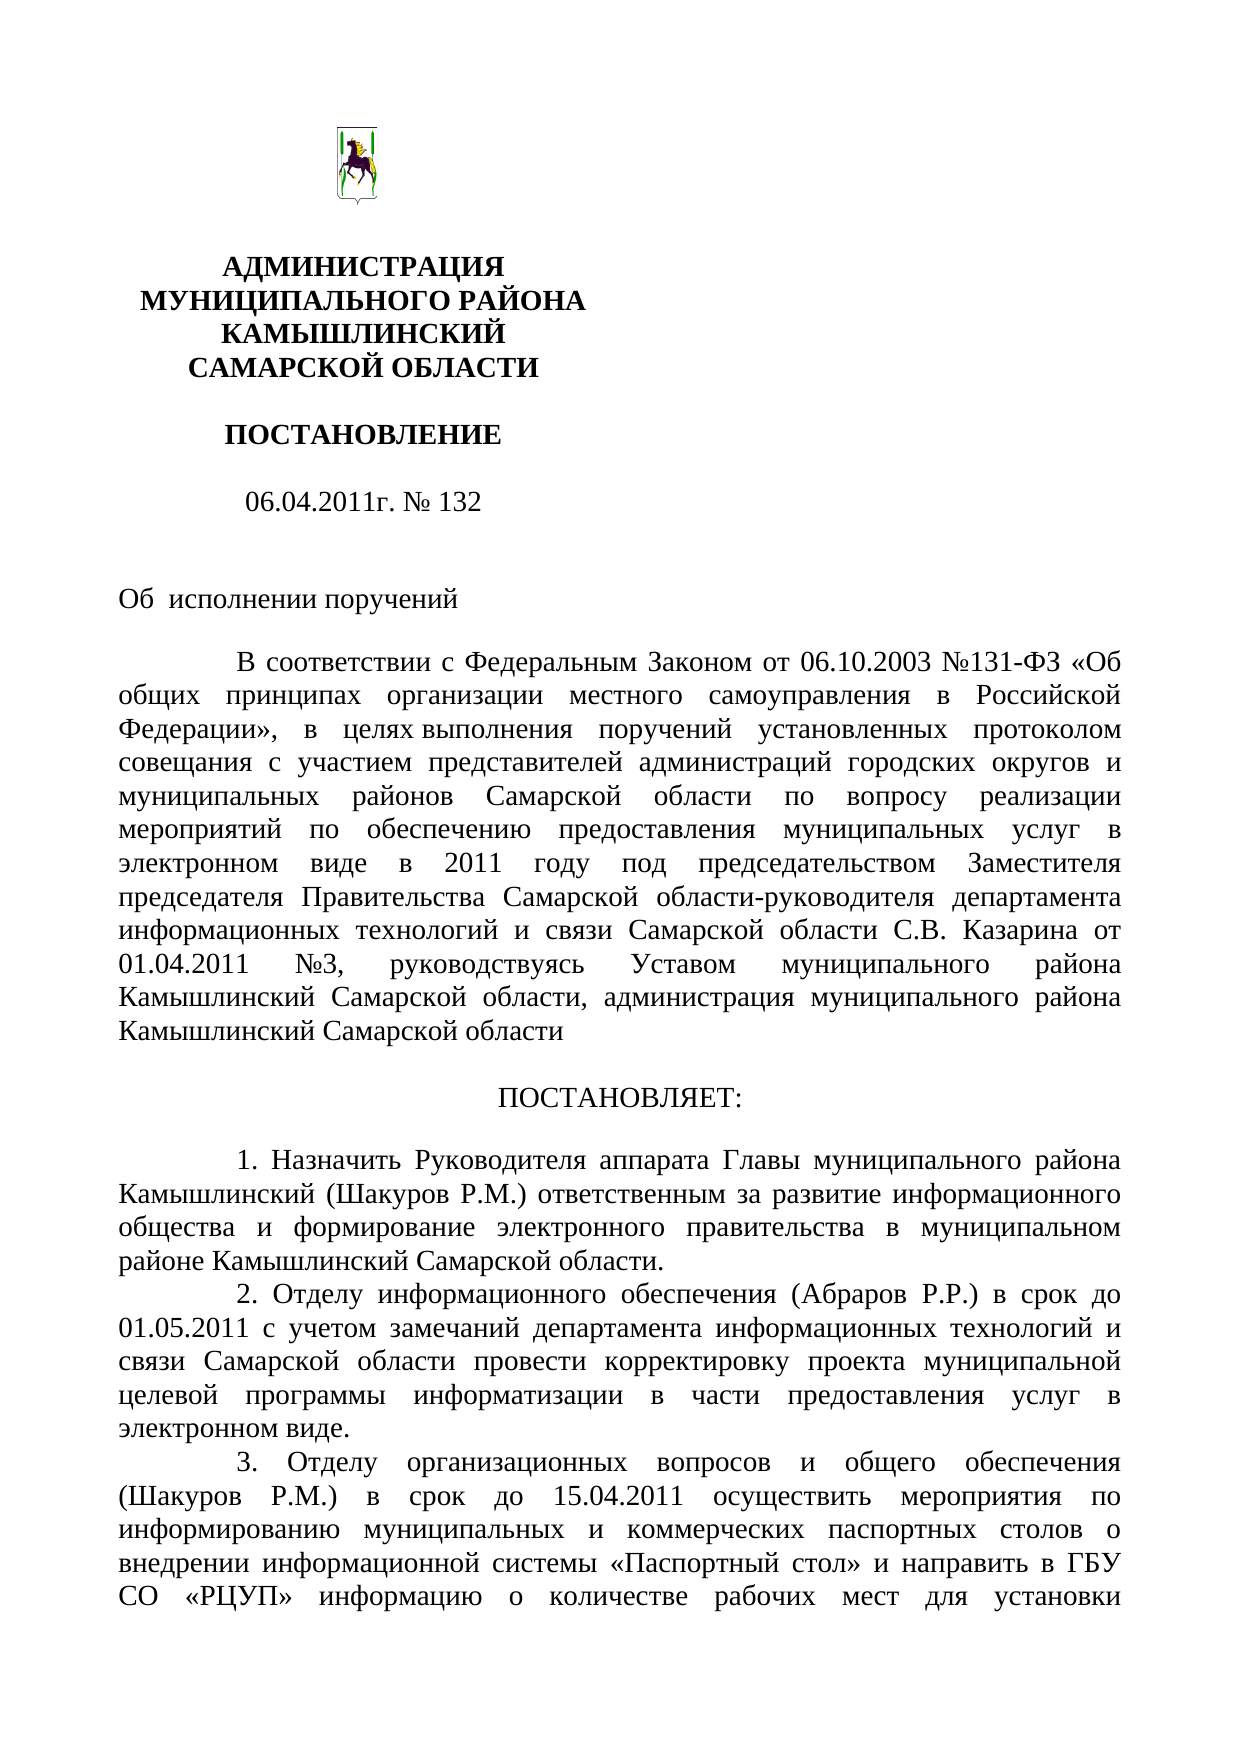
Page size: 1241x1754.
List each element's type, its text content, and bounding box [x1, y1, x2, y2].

text 3. Отделу организационных вопросов и общего обеспечения (Шакуров Р.М.) в срок до 15.04.2011 осуществить мероприятия по информированию муниципальных и коммерческих паспортных столов о внедрении информационной системы «Паспортный стол» и направить в ГБУ СО «РЦУП» информацию о количестве рабочих мест для установки [118, 1444, 1122, 1612]
text Об исполнении поручений [118, 582, 1122, 615]
text 1. Назначить Руководителя аппарата Главы муниципального района Камышлинский (Шакуров Р.М.) ответственным за развитие информационного общества и формирование электронного правительства в муниципальном районе Камышлинский Самарской области. [118, 1142, 1122, 1276]
text 2. Отделу информационного обеспечения (Абраров Р.Р.) в срок до 01.05.2011 с учетом замечаний департамента информационных технологий и связи Самарской области провести корректировку проекта муниципальной целевой программы информатизации в части предоставления услуг в электронном виде. [118, 1276, 1122, 1444]
table_header АДМИНИСТРАЦИЯ МУНИЦИПАЛЬНОГО РАЙОНА КАМЫШЛИНСКИЙ САМАРСКОЙ ОБЛАСТИ ПОСТАНОВЛЕНИЕ 06.04.2011г. № 132 [111, 118, 616, 548]
text ПОСТАНОВЛЯЕТ: [118, 1080, 1122, 1113]
text В соответствии с Федеральным Законом от 06.10.2003 №131-ФЗ «Об общих принципах организации местного самоуправления в Российской Федерации», в целях выполнения поручений установленных протоколом совещания с участием представителей администраций городских округов и муниципальных районов Самарской области по вопросу реализации мероприятий по обеспечению предоставления муниципальных услуг в электронном виде в 2011 году под председательством Заместителя председателя Правительства Самарской области-руководителя департамента информационных технологий и связи Самарской области С.В. Казарина от 01.04.2011 №3, руководствуясь Уставом муниципального района Камышлинский Самарской области, администрация муниципального района Камышлинский Самарской области [118, 644, 1122, 1046]
table_header [616, 118, 1152, 548]
